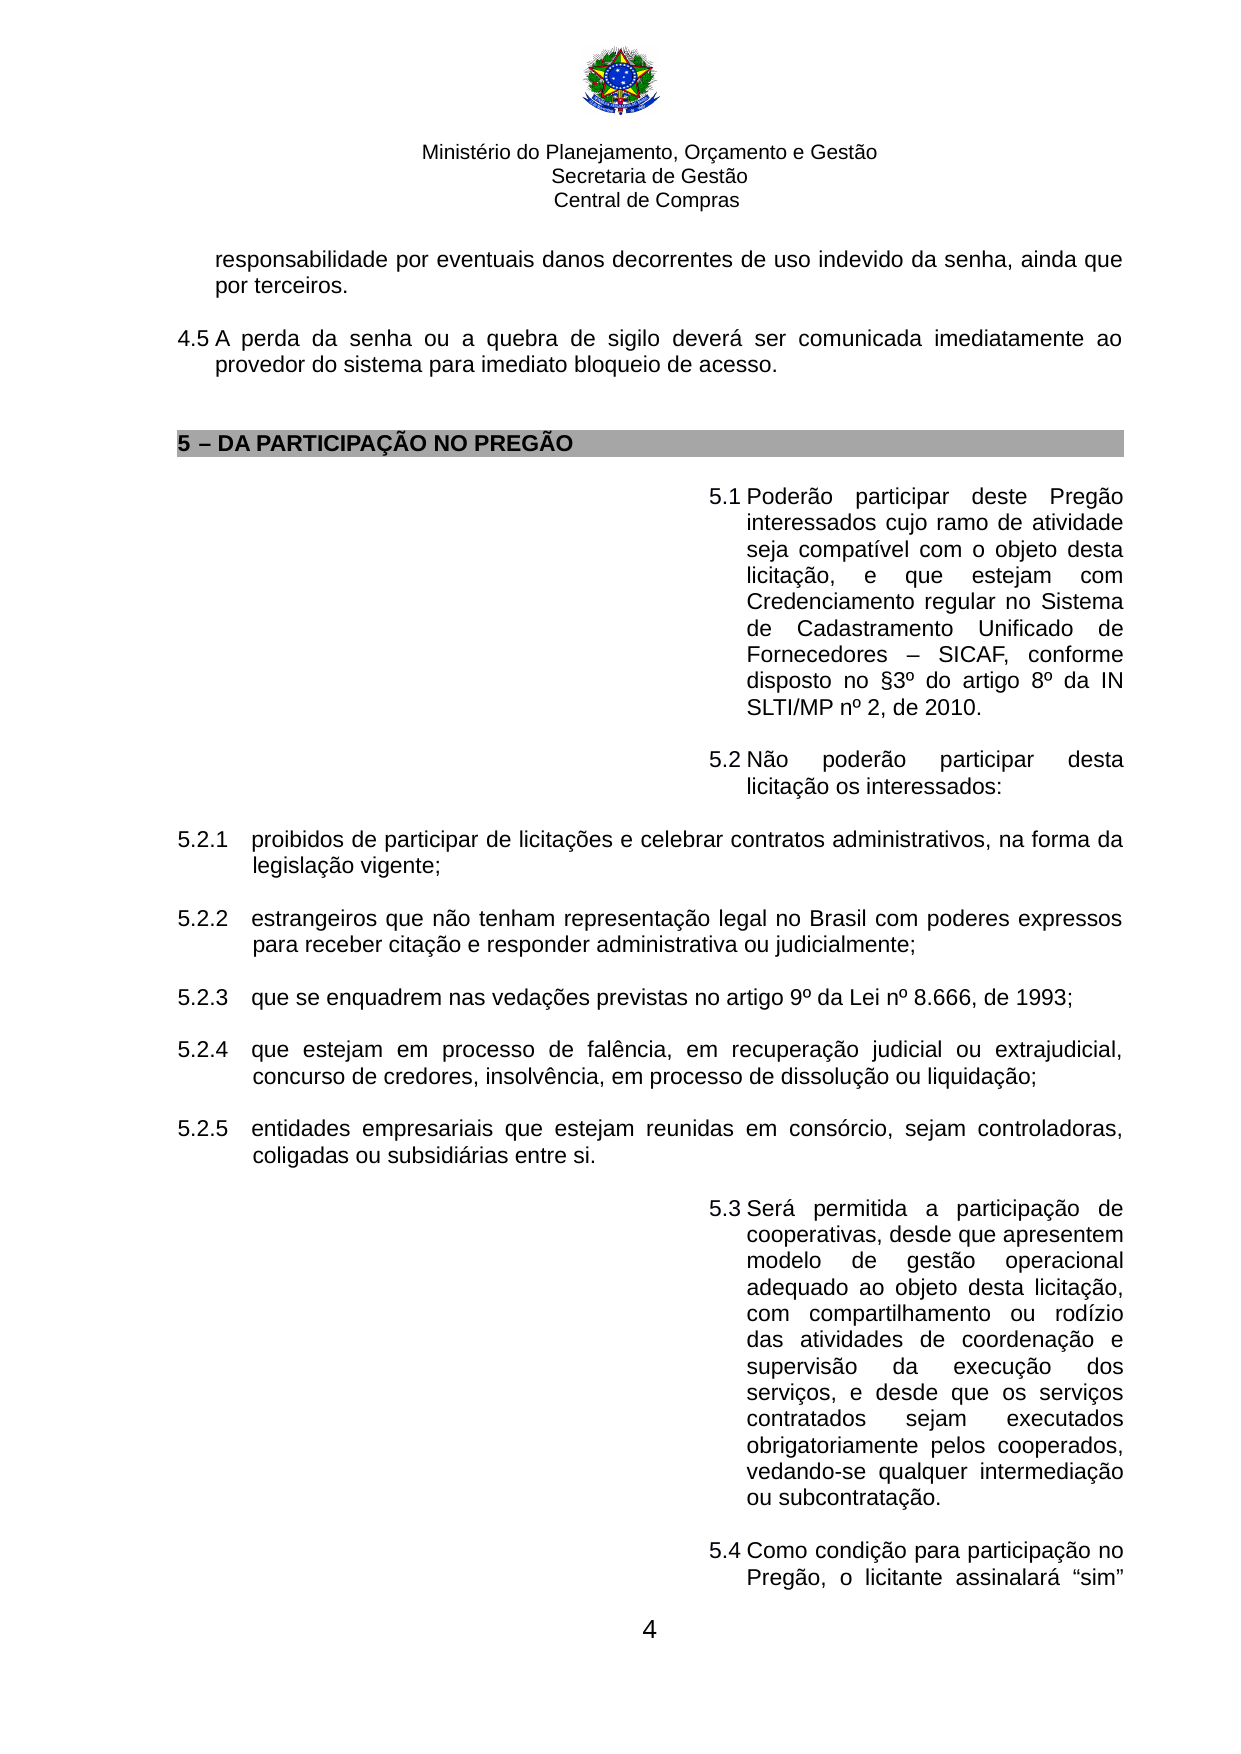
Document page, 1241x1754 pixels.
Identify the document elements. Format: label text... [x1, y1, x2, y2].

list – DA PARTICIPAÇÃO NO PREGÃO [177, 430, 1124, 457]
list entidades empresariais que estejam reunidas em consórcio, sejam controladoras, coligadas ou subsidiárias entre si. [177, 1115, 1124, 1168]
list Poderão participar deste Pregão interessados cujo ramo de atividade seja compatível com o objeto desta licitação, e que estejam com Credenciamento regular no Sistema de Cadastramento Unificado de Fornecedores – SICAF, conforme disposto no §3º do artigo 8º da IN SLTI/MP nº 2, de 2010. [709, 483, 1124, 720]
list A perda da senha ou a quebra de sigilo deverá ser comunicada imediatamente ao provedor do sistema para imediato bloqueio de acesso. [177, 325, 1124, 377]
list estrangeiros que não tenham representação legal no Brasil com poderes expressos para receber citação e responder administrativa ou judicialmente; [177, 904, 1124, 957]
list Será permitida a participação de cooperativas, desde que apresentem modelo de gestão operacional adequado ao objeto desta licitação, com compartilhamento ou rodízio das atividades de coordenação e supervisão da execução dos serviços, e desde que os serviços contratados sejam executados obrigatoriamente pelos cooperados, vedando-se qualquer intermediação ou subcontratação. [709, 1194, 1124, 1511]
list responsabilidade por eventuais danos decorrentes de uso indevido da senha, ainda que por terceiros. [177, 246, 1124, 298]
list que se enquadrem nas vedações previstas no artigo 9º da Lei nº 8.666, de 1993; [177, 984, 1124, 1010]
picture [578, 44, 662, 116]
list Não poderão participar desta licitação os interessados: [709, 746, 1124, 799]
list que estejam em processo de falência, em recuperação judicial ou extrajudicial, concurso de credores, insolvência, em processo de dissolução ou liquidação; [177, 1036, 1124, 1089]
list Como condição para participação no Pregão, o licitante assinalará “sim” [709, 1537, 1124, 1590]
list proibidos de participar de licitações e celebrar contratos administrativos, na forma da legislação vigente; [177, 826, 1124, 878]
